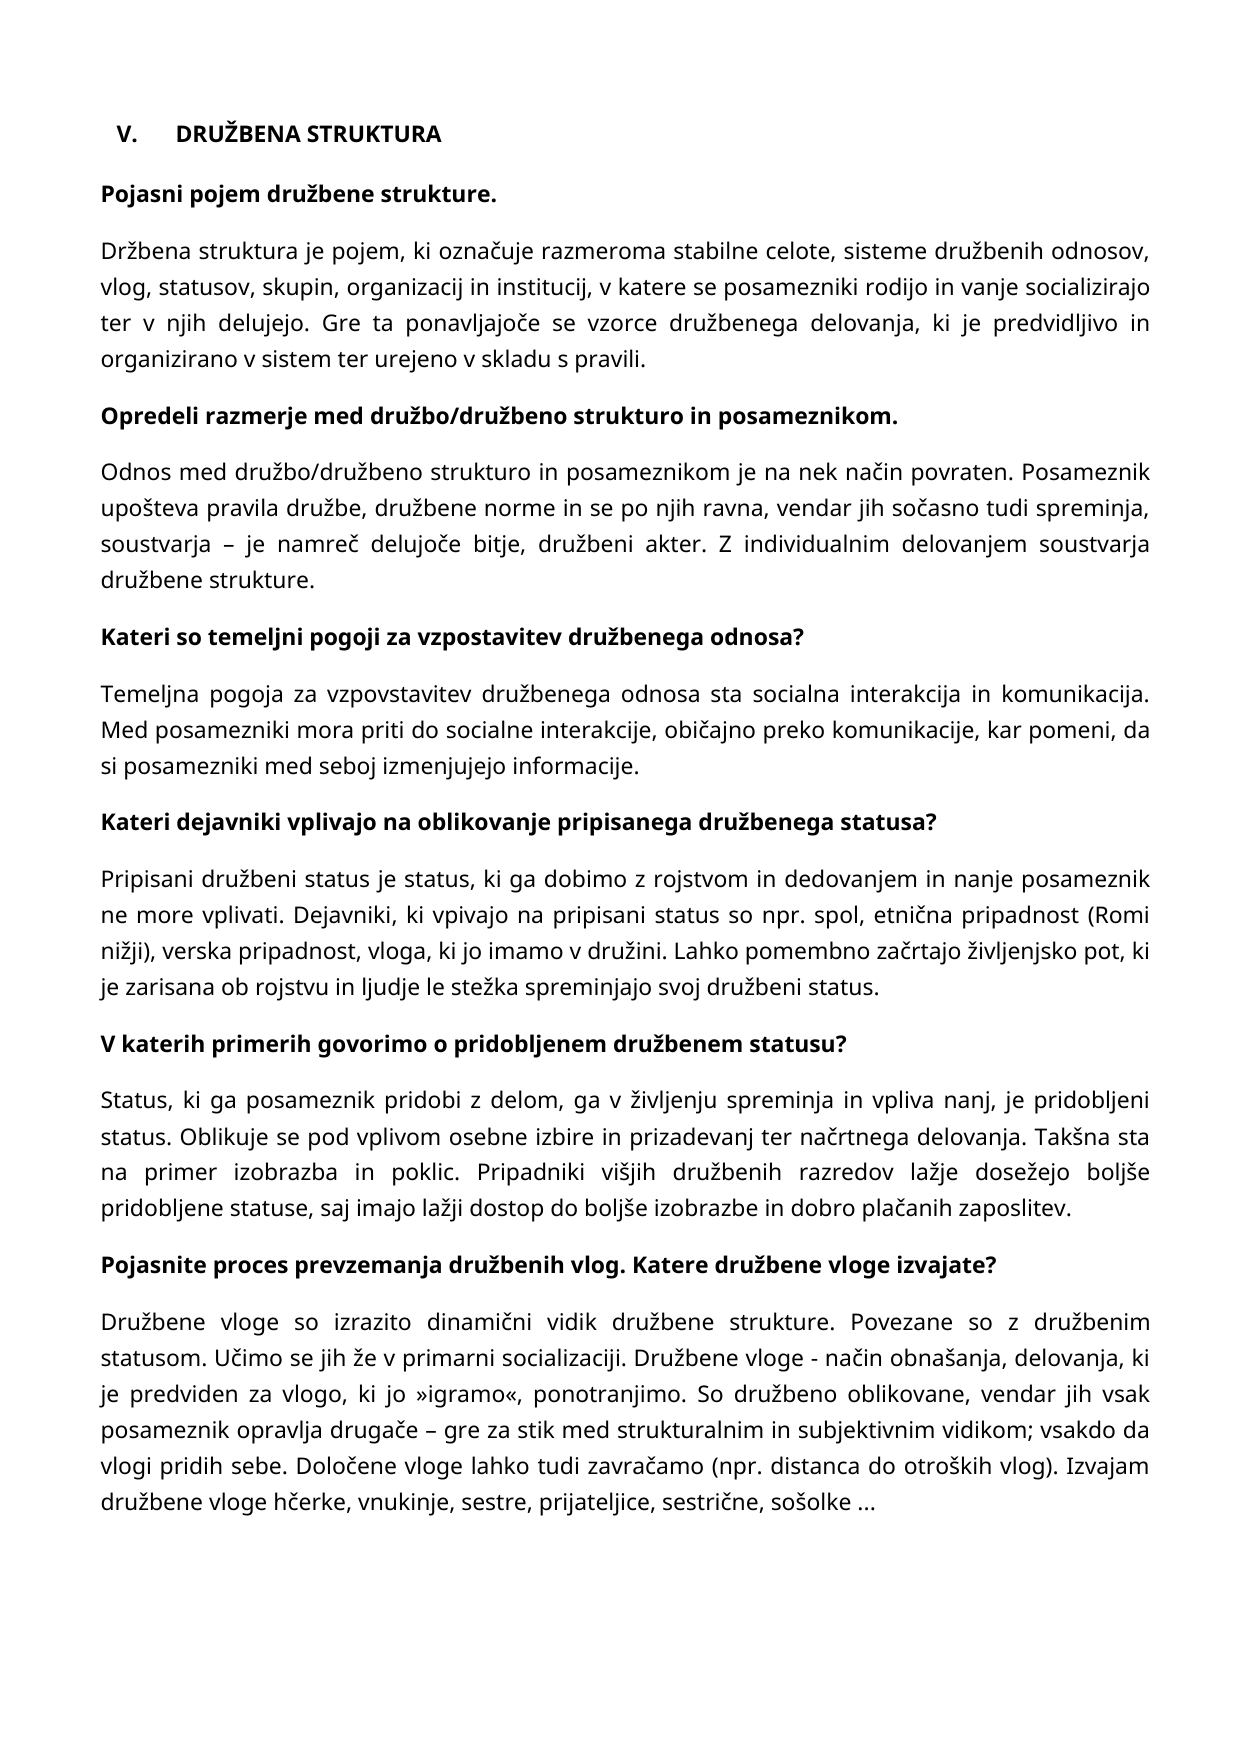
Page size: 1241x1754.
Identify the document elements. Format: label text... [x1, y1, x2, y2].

text Pripisani družbeni status je status, ki ga dobimo z rojstvom in dedovanjem in nanje posameznik ne more vplivati. Dejavniki, ki vpivajo na pripisani status so npr. spol, etnična pripadnost (Romi nižji), verska pripadnost, vloga, ki jo imamo v družini. Lahko pomembno začrtajo življenjsko pot, ki je zarisana ob rojstvu in ljudje le stežka spreminjajo svoj družbeni status. [100, 863, 1152, 1002]
list DRUŽBENA STRUKTURA [138, 118, 1152, 149]
text Kateri dejavniki vplivajo na oblikovanje pripisanega družbenega statusa? [100, 806, 1152, 838]
text Družbene vloge so izrazito dinamični vidik družbene strukture. Povezane so z družbenim statusom. Učimo se jih že v primarni socializaciji. Družbene vloge - način obnašanja, delovanja, ki je predviden za vlogo, ki jo »igramo«, ponotranjimo. So družbeno oblikovane, vendar jih vsak posameznik opravlja drugače – gre za stik med strukturalnim in subjektivnim vidikom; vsakdo da vlogi pridih sebe. Določene vloge lahko tudi zavračamo (npr. distanca do otroških vlog). Izvajam družbene vloge hčerke, vnukinje, sestre, prijateljice, sestrične, sošolke ... [100, 1306, 1152, 1517]
text Status, ki ga posameznik pridobi z delom, ga v življenju spreminja in vpliva nanj, je pridobljeni status. Oblikuje se pod vplivom osebne izbire in prizadevanj ter načrtnega delovanja. Takšna sta na primer izobrazba in poklic. Pripadniki višjih družbenih razredov lažje dosežejo boljše pridobljene statuse, saj imajo lažji dostop do boljše izobrazbe in dobro plačanih zaposlitev. [100, 1084, 1152, 1223]
text Opredeli razmerje med družbo/družbeno strukturo in posameznikom. [100, 399, 1152, 431]
text Držbena struktura je pojem, ki označuje razmeroma stabilne celote, sisteme družbenih odnosov, vlog, statusov, skupin, organizacij in institucij, v katere se posamezniki rodijo in vanje socializirajo ter v njih delujejo. Gre ta ponavljajoče se vzorce družbenega delovanja, ki je predvidljivo in organizirano v sistem ter urejeno v skladu s pravili. [100, 235, 1152, 374]
text Temeljna pogoja za vzpovstavitev družbenega odnosa sta socialna interakcija in komunikacija. Med posamezniki mora priti do socialne interakcije, običajno preko komunikacije, kar pomeni, da si posamezniki med seboj izmenjujejo informacije. [100, 678, 1152, 781]
text Pojasnite proces prevzemanja družbenih vlog. Katere družbene vloge izvajate? [100, 1249, 1152, 1280]
text Pojasni pojem družbene strukture. [100, 178, 1152, 209]
text Odnos med družbo/družbeno strukturo in posameznikom je na nek način povraten. Posameznik upošteva pravila družbe, družbene norme in se po njih ravna, vendar jih sočasno tudi spreminja, soustvarja – je namreč delujoče bitje, družbeni akter. Z individualnim delovanjem soustvarja družbene strukture. [100, 456, 1152, 595]
text V katerih primerih govorimo o pridobljenem družbenem statusu? [100, 1028, 1152, 1059]
text Kateri so temeljni pogoji za vzpostavitev družbenega odnosa? [100, 621, 1152, 652]
